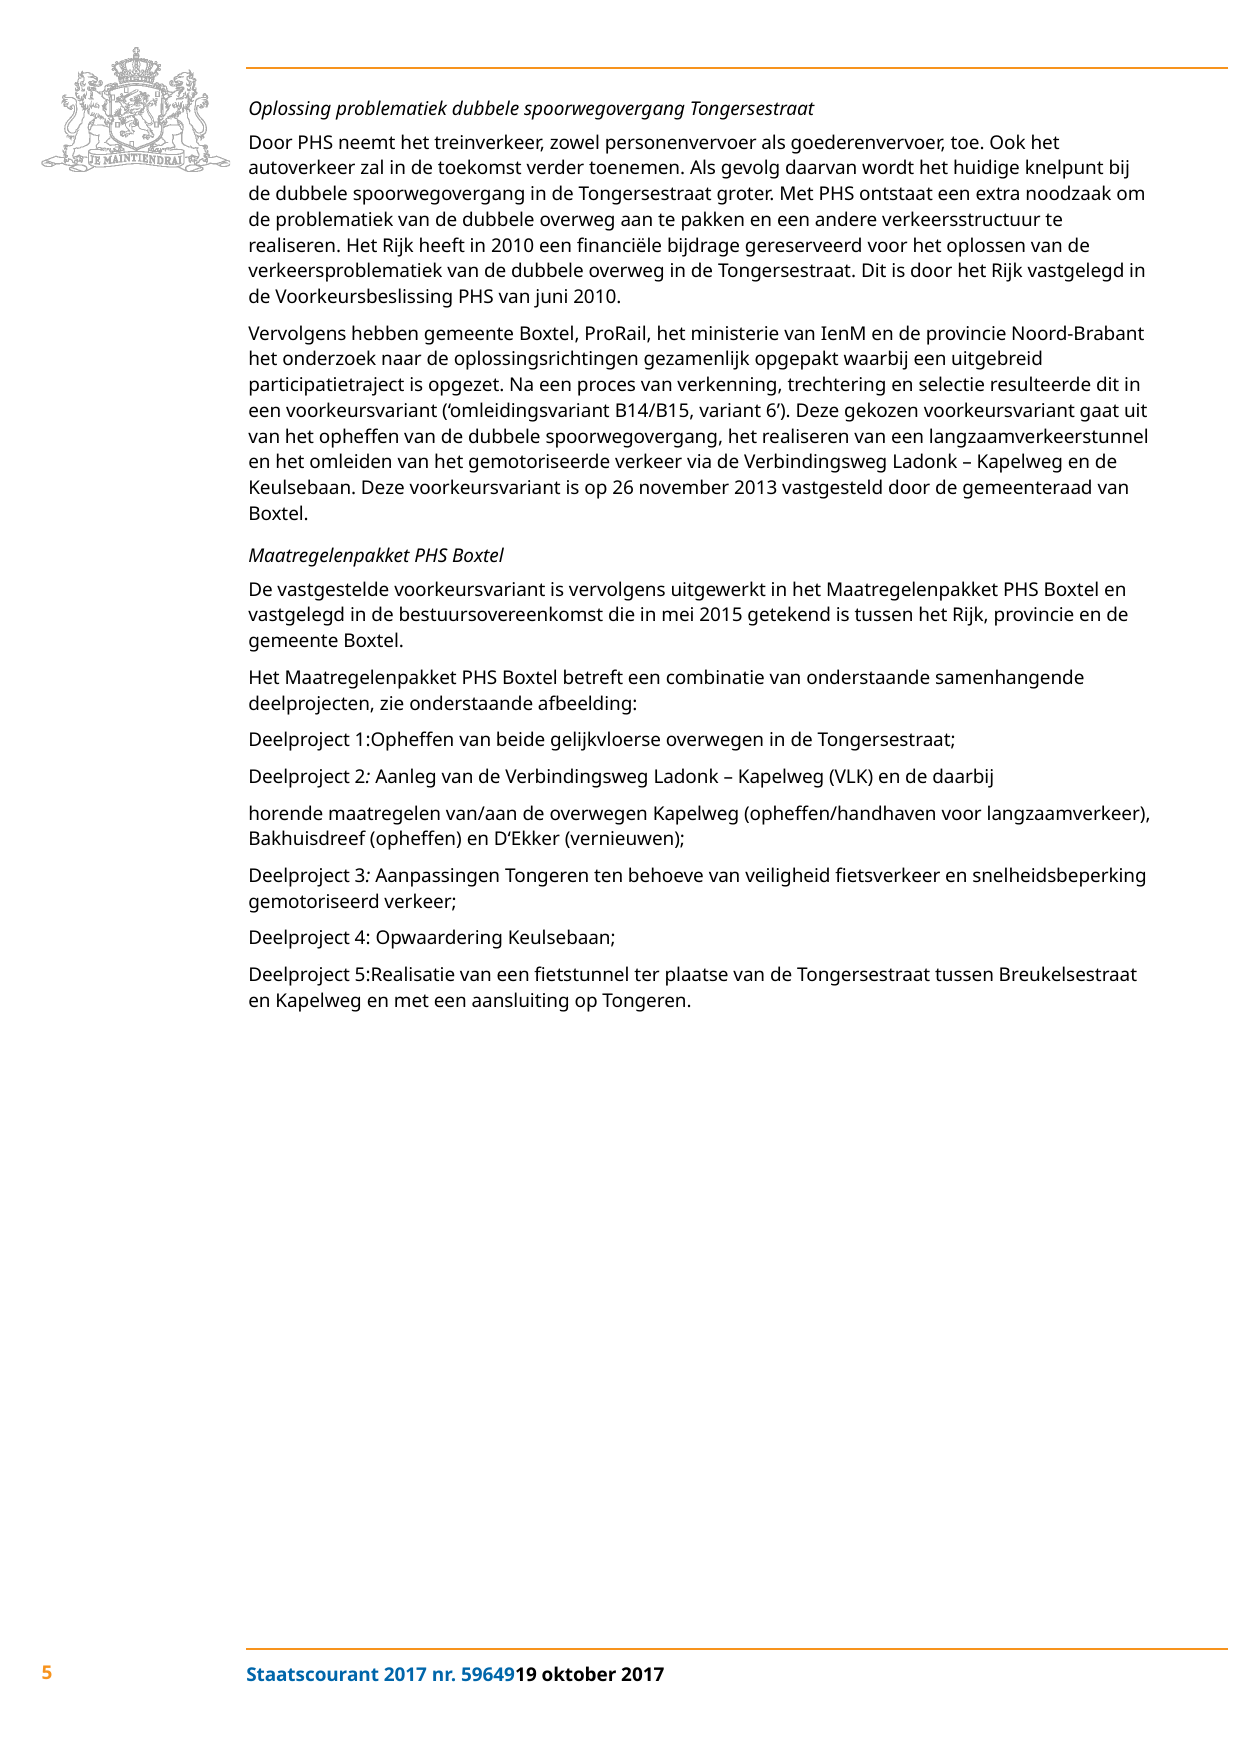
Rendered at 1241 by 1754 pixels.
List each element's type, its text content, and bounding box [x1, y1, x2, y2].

text Deelproject 5:Realisatie van een fietstunnel ter plaatse van de Tongersestraat tussen Breukelsestraat en Kapelweg en met een aansluiting op Tongeren. [248, 961, 1152, 1013]
text De vastgestelde voorkeursvariant is vervolgens uitgewerkt in het Maatregelenpakket PHS Boxtel en vastgelegd in de bestuursovereenkomst die in mei 2015 getekend is tussen het Rijk, provincie en de gemeente Boxtel. [248, 576, 1152, 653]
text Deelproject 1:Opheffen van beide gelijkvloerse overwegen in de Tongersestraat; [248, 726, 1152, 752]
text Oplossing problematiek dubbele spoorwegovergang Tongersestraat [248, 95, 1152, 121]
text Deelproject 2: Aanleg van de Verbindingsweg Ladonk – Kapelweg (VLK) en de daarbij [248, 763, 1152, 789]
text Het Maatregelenpakket PHS Boxtel betreft een combinatie van onderstaande samenhangende deelprojecten, zie onderstaande afbeelding: [248, 664, 1152, 716]
picture [41, 47, 231, 172]
text Deelproject 4: Opwaardering Keulsebaan; [248, 924, 1152, 950]
text Door PHS neemt het treinverkeer, zowel personenvervoer als goederenvervoer, toe. Ook het autoverkeer zal in de toekomst verder toenemen. Als gevolg daarvan wordt het huidige knelpunt bij de dubbele spoorwegovergang in de Tongersestraat groter. Met PHS ontstaat een extra noodzaak om de problematiek van de dubbele overweg aan te pakken en een andere verkeersstructuur te realiseren. Het Rijk heeft in 2010 een financiële bijdrage gereserveerd voor het oplossen van de verkeersproblematiek van de dubbele overweg in de Tongersestraat. Dit is door het Rijk vastgelegd in de Voorkeursbeslissing PHS van juni 2010. [248, 129, 1152, 309]
text Vervolgens hebben gemeente Boxtel, ProRail, het ministerie van IenM en de provincie Noord-Brabant het onderzoek naar de oplossingsrichtingen gezamenlijk opgepakt waarbij een uitgebreid participatietraject is opgezet. Na een proces van verkenning, trechtering en selectie resulteerde dit in een voorkeursvariant (‘omleidingsvariant B14/B15, variant 6’). Deze gekozen voorkeursvariant gaat uit van het opheffen van de dubbele spoorwegovergang, het realiseren van een langzaamverkeerstunnel en het omleiden van het gemotoriseerde verkeer via de Verbindingsweg Ladonk – Kapelweg en de Keulsebaan. Deze voorkeursvariant is op 26 november 2013 vastgesteld door de gemeenteraad van Boxtel. [248, 320, 1152, 526]
text horende maatregelen van/aan de overwegen Kapelweg (opheffen/handhaven voor langzaamverkeer), Bakhuisdreef (opheffen) en D‘Ekker (vernieuwen); [248, 800, 1152, 851]
text Maatregelenpakket PHS Boxtel [248, 542, 1152, 568]
text Deelproject 3: Aanpassingen Tongeren ten behoeve van veiligheid fietsverkeer en snelheidsbeperking gemotoriseerd verkeer; [248, 862, 1152, 914]
